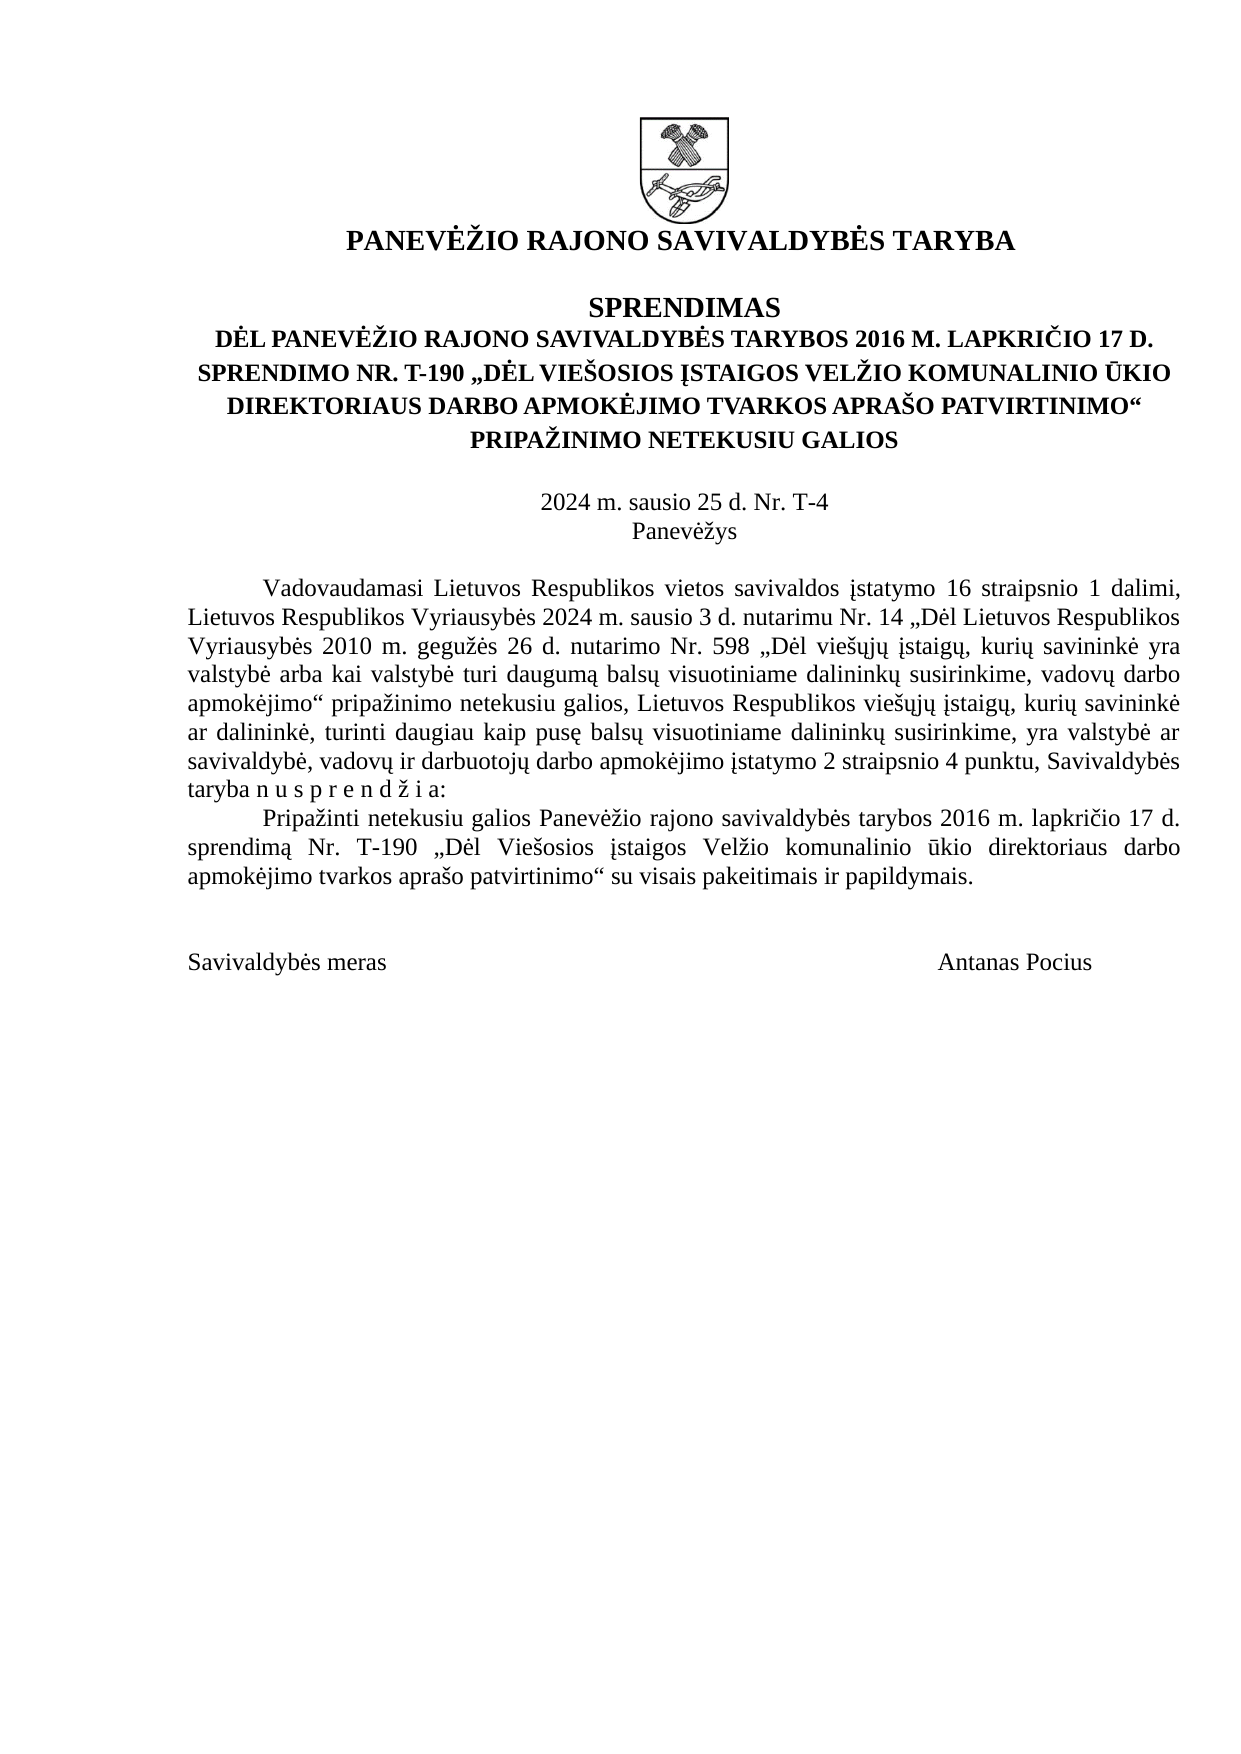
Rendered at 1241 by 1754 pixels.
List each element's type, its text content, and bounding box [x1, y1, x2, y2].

text Panevėžys [187, 516, 1181, 544]
text DĖL PANEVĖŽIO RAJONO SAVIVALDYBĖS TARYBOS 2016 M. LAPKRIČIO 17 D. SPRENDIMO NR. T-190 „DĖL VIEŠOSIOS ĮSTAIGOS VELŽIO KOMUNALINIO ŪKIO DIREKTORIAUS DARBO APMOKĖJIMO TVARKOS APRAŠO PATVIRTINIMO“ PRIPAŽINIMO NETEKUSIU GALIOS [187, 324, 1181, 458]
text 2024 m. sausio 25 d. Nr. T-4 [187, 487, 1181, 516]
text Savivaldybės meras Antanas Pocius [187, 947, 1181, 976]
text SPRENDIMAS [187, 291, 1181, 324]
text Vadovaudamasi Lietuvos Respublikos vietos savivaldos įstatymo 16 straipsnio 1 dalimi, Lietuvos Respublikos Vyriausybės 2024 m. sausio 3 d. nutarimu Nr. 14 „Dėl Lietuvos Respublikos Vyriausybės 2010 m. gegužės 26 d. nutarimo Nr. 598 „Dėl viešųjų įstaigų, kurių savininkė yra valstybė arba kai valstybė turi daugumą balsų visuotiniame dalininkų susirinkime, vadovų darbo apmokėjimo“ pripažinimo netekusiu galios, Lietuvos Respublikos viešųjų įstaigų, kurių savininkė ar dalininkė, turinti daugiau kaip pusę balsų visuotiniame dalininkų susirinkime, yra valstybė ar savivaldybė, vadovų ir darbuotojų darbo apmokėjimo įstatymo 2 straipsnio 4 punktu, Savivaldybės taryba n u s p r e n d ž i a: [187, 573, 1181, 803]
text PANEVĖŽIO RAJONO SAVIVALDYBĖS TARYBA [187, 223, 1181, 257]
text Pripažinti netekusiu galios Panevėžio rajono savivaldybės tarybos 2016 m. lapkričio 17 d. sprendimą Nr. T-190 „Dėl Viešosios įstaigos Velžio komunalinio ūkio direktoriaus darbo apmokėjimo tvarkos aprašo patvirtinimo“ su visais pakeitimais ir papildymais. [187, 803, 1181, 889]
